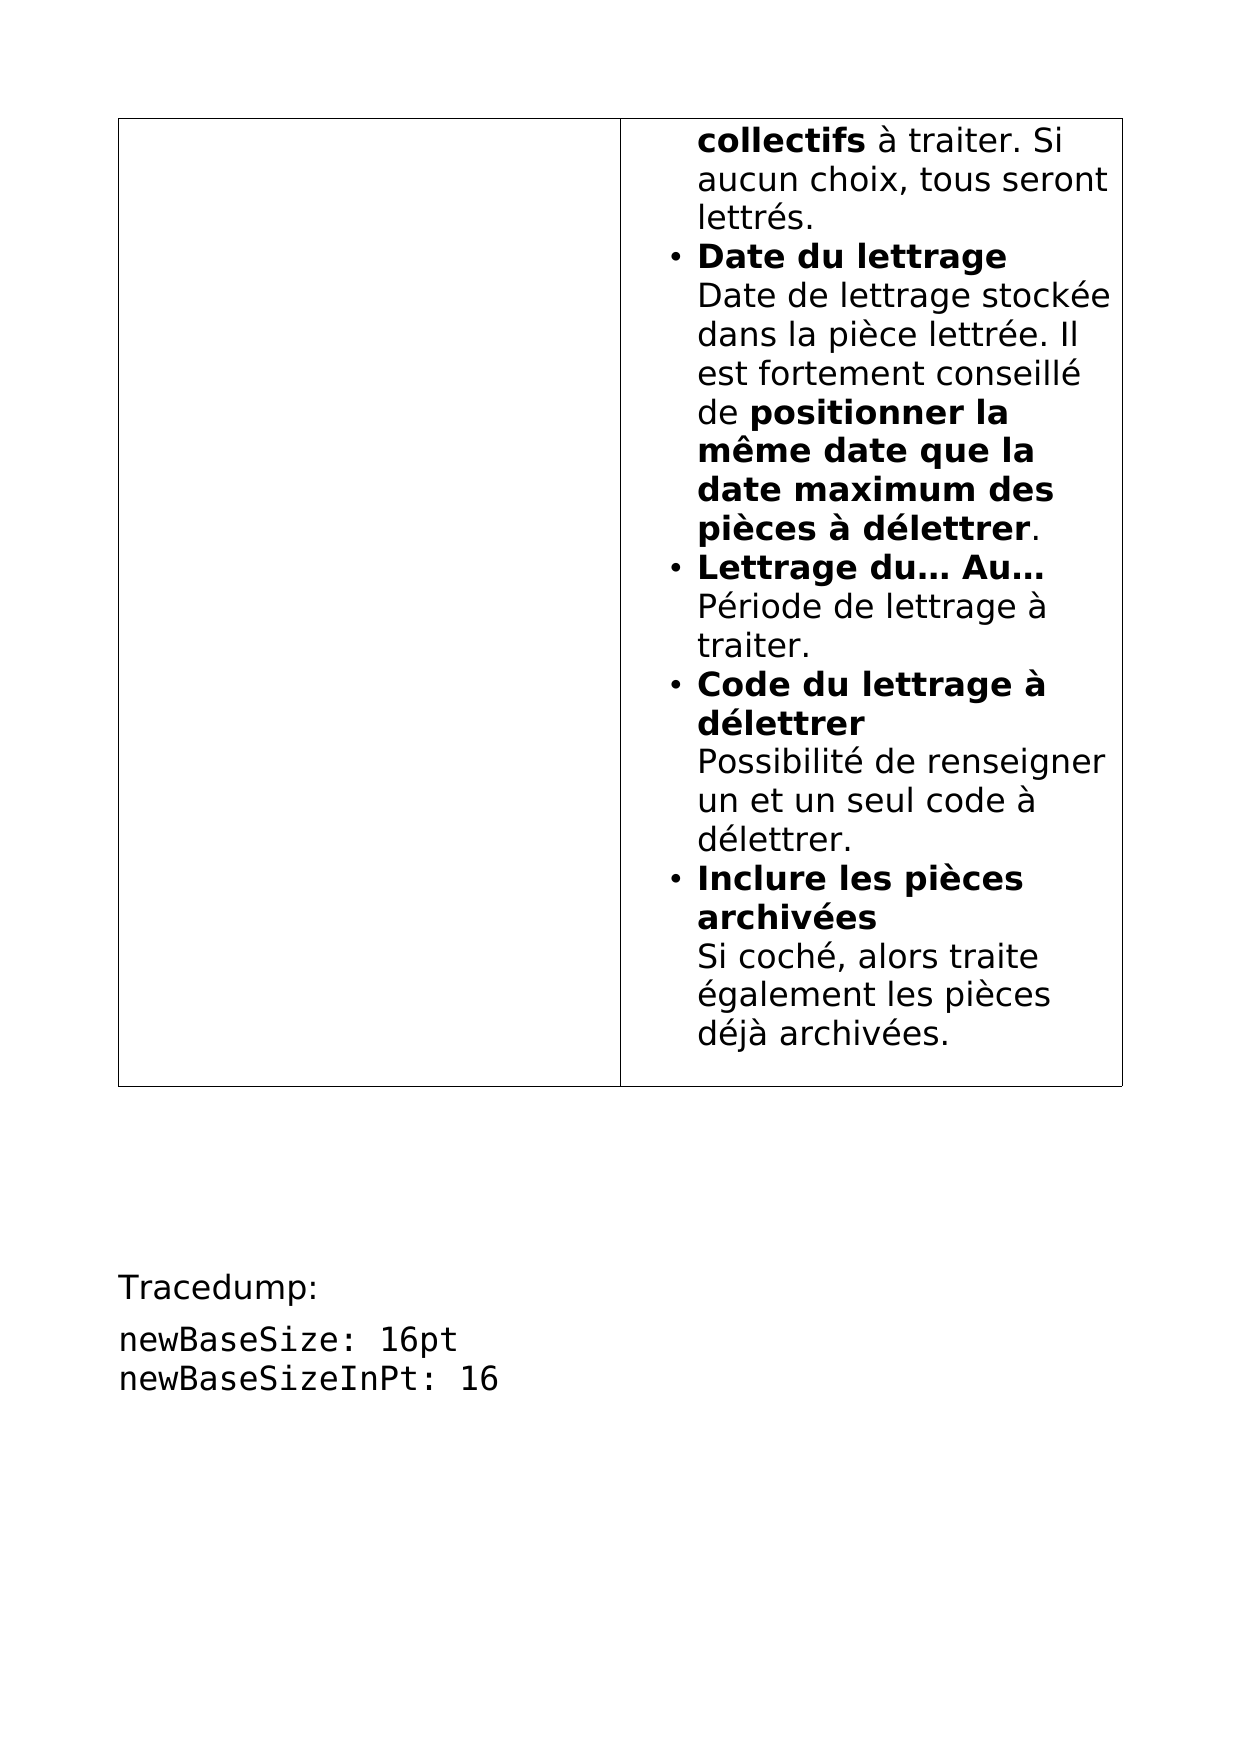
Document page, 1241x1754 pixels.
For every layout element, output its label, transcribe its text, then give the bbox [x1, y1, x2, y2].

text Tracedump: [118, 1230, 1122, 1308]
table_header collectifs à traiter. Si aucun choix, tous seront lettrés. Date du lettrage Date de lettrage stockée dans la pièce lettrée. Il est fortement conseillé de positionner la même date que la date maximum des pièces à délettrer. Lettrage du… Au… Période de lettrage à traiter. Code du lettrage à délettrer Possibilité de renseigner un et un seul code à délettrer. Inclure les pièces archivées Si coché, alors traite également les pièces déjà archivées. [621, 119, 1122, 1086]
text newBaseSize: 16pt newBaseSizeInPt: 16 [118, 1320, 1122, 1398]
table_header [119, 119, 620, 1086]
